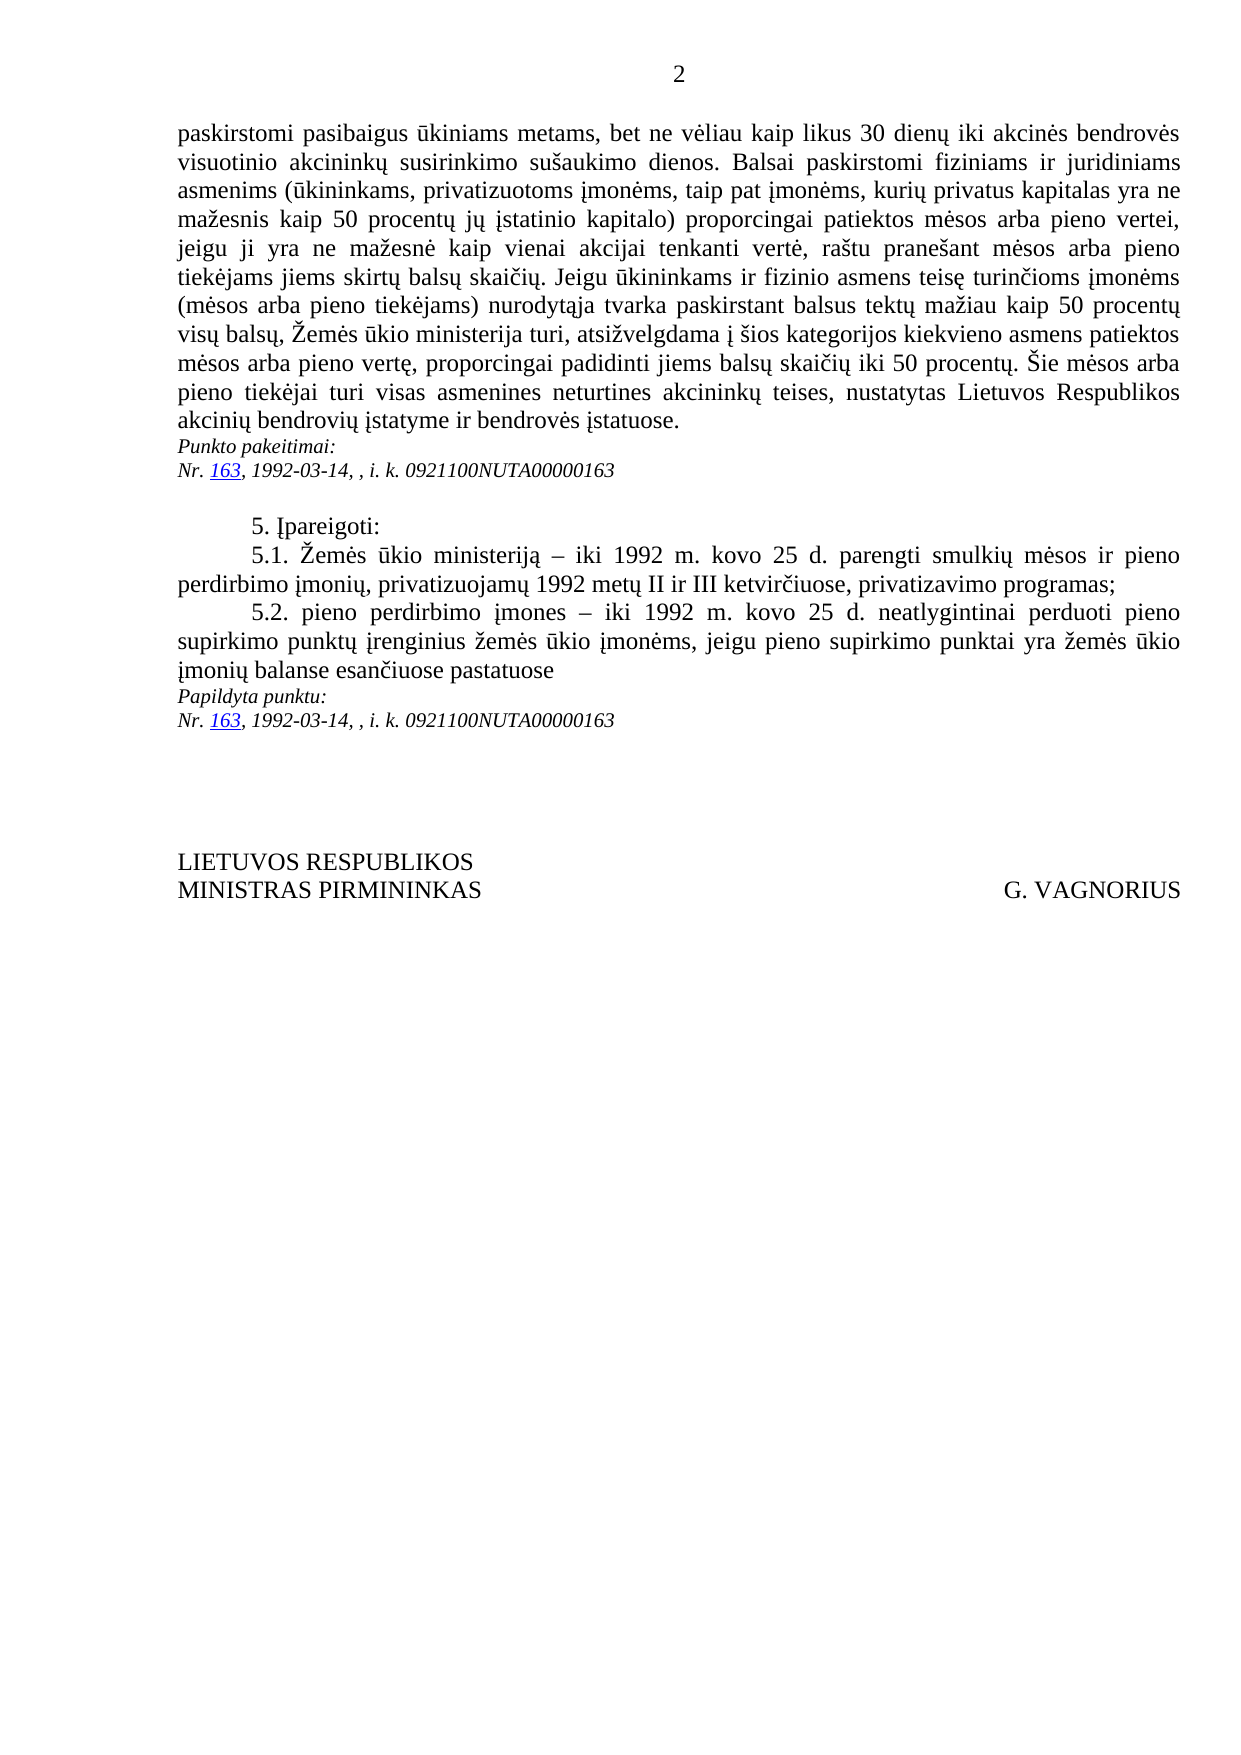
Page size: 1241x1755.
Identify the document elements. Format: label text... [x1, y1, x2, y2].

text LIETUVOS RESPUBLIKOS [177, 847, 1181, 876]
text 5.2. pieno perdirbimo įmones – iki 1992 m. kovo 25 d. neatlygintinai perduoti pieno supirkimo punktų įrenginius žemės ūkio įmonėms, jeigu pieno supirkimo punktai yra žemės ūkio įmonių balanse esančiuose pastatuose [177, 597, 1181, 684]
text paskirstomi pasibaigus ūkiniams metams, bet ne vėliau kaip likus 30 dienų iki akcinės bendrovės visuotinio akcininkų susirinkimo sušaukimo dienos. Balsai paskirstomi fiziniams ir juridiniams asmenims (ūkininkams, privatizuotoms įmonėms, taip pat įmonėms, kurių privatus kapitalas yra ne mažesnis kaip 50 procentų jų įstatinio kapitalo) proporcingai patiektos mėsos arba pieno vertei, jeigu ji yra ne mažesnė kaip vienai akcijai tenkanti vertė, raštu pranešant mėsos arba pieno tiekėjams jiems skirtų balsų skaičių. Jeigu ūkininkams ir fizinio asmens teisę turinčioms įmonėms (mėsos arba pieno tiekėjams) nurodytąja tvarka paskirstant balsus tektų mažiau kaip 50 procentų visų balsų, Žemės ūkio ministerija turi, atsižvelgdama į šios kategorijos kiekvieno asmens patiektos mėsos arba pieno vertę, proporcingai padidinti jiems balsų skaičių iki 50 procentų. Šie mėsos arba pieno tiekėjai turi visas asmenines neturtines akcininkų teises, nustatytas Lietuvos Respublikos akcinių bendrovių įstatyme ir bendrovės įstatuose. [177, 118, 1181, 434]
text Papildyta punktu: [177, 684, 1181, 708]
text MINISTRAS PIRMININKAS G. VAGNORIUS [177, 876, 1181, 904]
text Nr. 163, 1992-03-14, , i. k. 0921100NUTA00000163 [177, 458, 1181, 482]
text Punkto pakeitimai: [177, 434, 1181, 458]
text 5. Įpareigoti: [177, 511, 1181, 540]
text Nr. 163, 1992-03-14, , i. k. 0921100NUTA00000163 [177, 708, 1181, 732]
text 5.1. Žemės ūkio ministeriją – iki 1992 m. kovo 25 d. parengti smulkių mėsos ir pieno perdirbimo įmonių, privatizuojamų 1992 metų II ir III ketvirčiuose, privatizavimo programas; [177, 540, 1181, 597]
